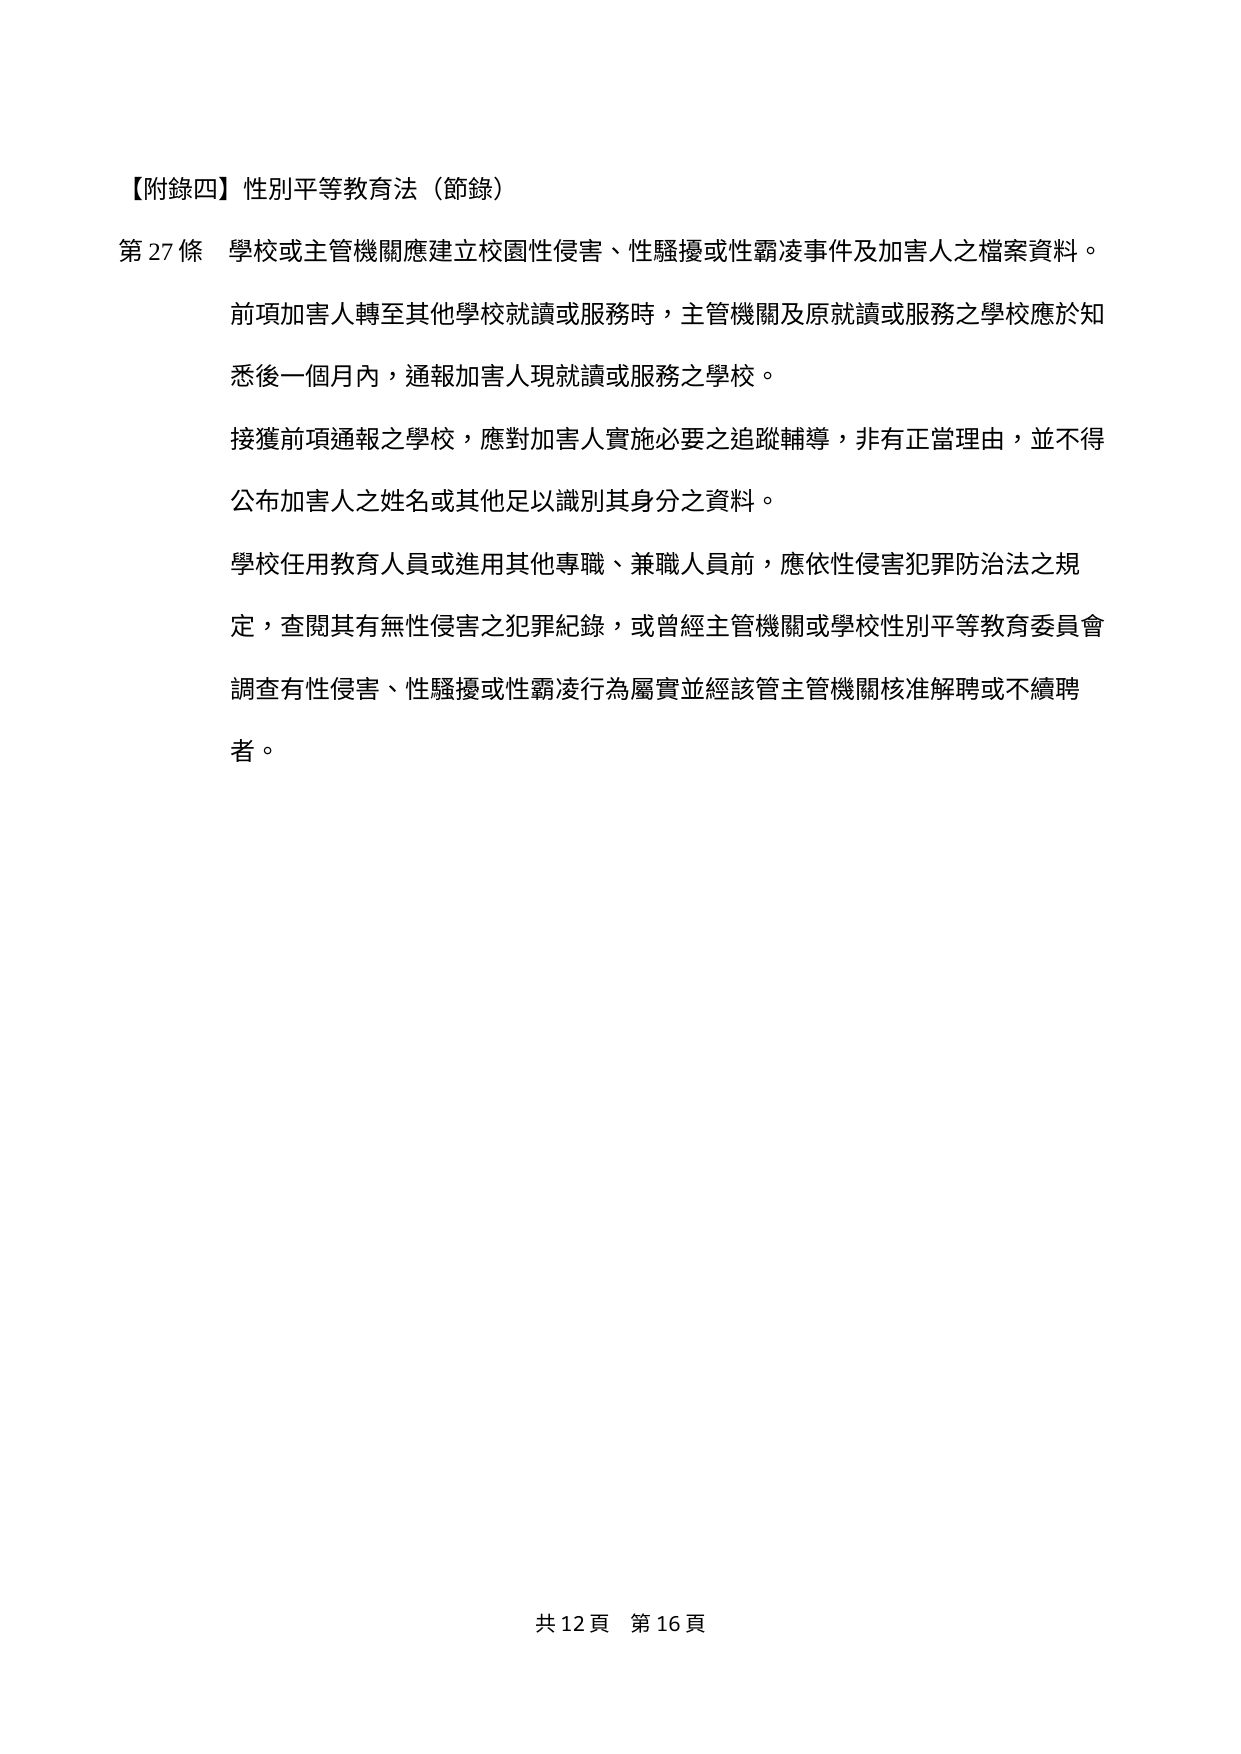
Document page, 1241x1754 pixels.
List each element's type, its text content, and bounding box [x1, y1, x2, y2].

text 接獲前項通報之學校，應對加害人實施必要之追蹤輔導，非有正當理由，並不得 [118, 396, 1122, 458]
text 調查有性侵害、性騷擾或性霸凌行為屬實並經該管主管機關核准解聘或不續聘 [118, 646, 1122, 708]
text 定，查閱其有無性侵害之犯罪紀錄，或曾經主管機關或學校性別平等教育委員會 [118, 583, 1122, 646]
text 【附錄四】性別平等教育法（節錄） [118, 146, 1122, 208]
text 學校任用教育人員或進用其他專職、兼職人員前，應依性侵害犯罪防治法之規 [118, 521, 1122, 583]
text 公布加害人之姓名或其他足以識別其身分之資料。 [118, 458, 1122, 521]
text 者。 [118, 708, 1122, 771]
text 前項加害人轉至其他學校就讀或服務時，主管機關及原就讀或服務之學校應於知 [118, 271, 1122, 333]
text 悉後一個月內，通報加害人現就讀或服務之學校。 [118, 333, 1122, 396]
text 第27條 學校或主管機關應建立校園性侵害、性騷擾或性霸凌事件及加害人之檔案資料。 [118, 208, 1122, 271]
